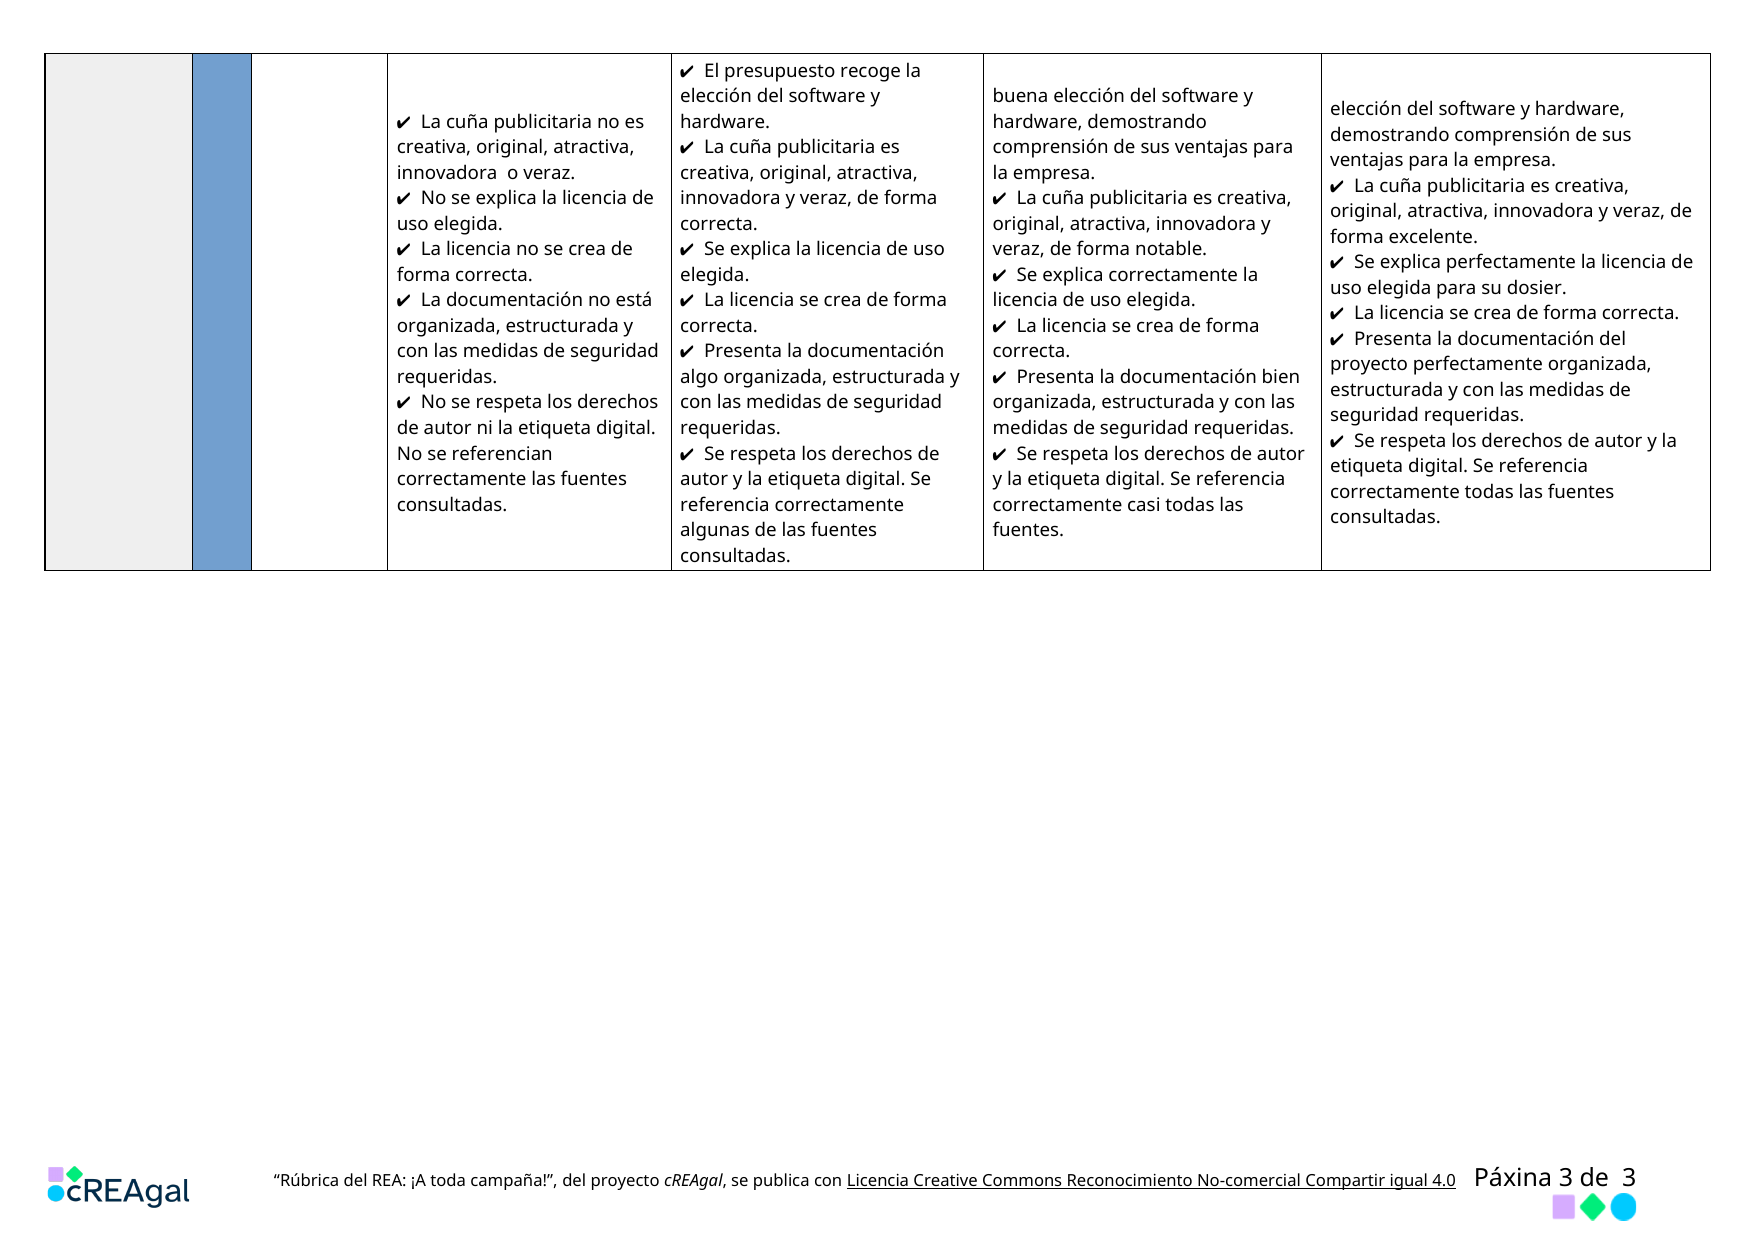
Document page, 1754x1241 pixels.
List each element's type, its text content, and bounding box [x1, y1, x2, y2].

picture [1552, 1193, 1621, 1221]
picture [1628, 1193, 1637, 1203]
table_cell El dosier tiene casi todos los apartados completos correctamente. Tiene formato y vocabulario técnico correcto. Está correctamente maquetado e incluye elementos gráficos. Se contrasta la información de forma crítica. Busca información en pocas fuentes. El nombre de la empresa es original. El organigrama es claro y aporta algo de profesionalidad Los objetivos de la empresa son poco: ambiciosos, innovadores creativos, realizables. El logo es atractivo, creativo y refleja los objetivos y valores de forma correcta. Se presentan diferentes propuestas para el logo Se presentan dos presupuestos que cumplen con casi todos los requisitos de forma correcta. El presupuesto recoge la elección del software y hardware. La cuña publicitaria es creativa, original, atractiva, innovadora y veraz, de forma correcta. Se explica la licencia de uso elegida. La licencia se crea de forma correcta. Presenta la documentación algo organizada, estructurada y con las medidas de seguridad requeridas. Se respeta los derechos de autor y la etiqueta digital. Se referencia correctamente algunas de las fuentes consultadas. [672, 54, 983, 570]
table_cell buena elección del software y hardware, demostrando comprensión de sus ventajas para la empresa. La cuña publicitaria es creativa, original, atractiva, innovadora y veraz, de forma notable. Se explica correctamente la licencia de uso elegida. La licencia se crea de forma correcta. Presenta la documentación bien organizada, estructurada y con las medidas de seguridad requeridas. Se respeta los derechos de autor y la etiqueta digital. Se referencia correctamente casi todas las fuentes. [984, 54, 1321, 570]
picture [47, 1166, 190, 1208]
table_cell El dosier no tiene todos los apartados completos. Tiene formato y vocabulario técnico incorrecto. No está bien maquetado y casi no tiene gráficos. No se contrasta la información de forma crítica. No busca información en diferentes fuentes. El nombre de la empresa es poco original. El organigrama no es claro ni aporta profesionalidad Los objetivos no son ambiciosos, innovadores creativos, realizables. El logo no es atractivo, creativo ni refleja los objetivos y valores. No se presentan diferentes propuestas para el logo No se presentan dos presupuestos o no cumplen con los requisitos. El presupuesto no justifica la elección del software, hardware. La cuña publicitaria no es creativa, original, atractiva, innovadora o veraz. No se explica la licencia de uso elegida. La licencia no se crea de forma correcta. La documentación no está organizada, estructurada y con las medidas de seguridad requeridas. No se respeta los derechos de autor ni la etiqueta digital. No se referencian correctamente las fuentes consultadas. [388, 54, 671, 570]
table_cell [193, 54, 251, 570]
picture [1627, 1210, 1637, 1221]
table_cell [252, 54, 387, 570]
table_cell elección del software y hardware, demostrando comprensión de sus ventajas para la empresa. La cuña publicitaria es creativa, original, atractiva, innovadora y veraz, de forma excelente. Se explica perfectamente la licencia de uso elegida para su dosier. La licencia se crea de forma correcta. Presenta la documentación del proyecto perfectamente organizada, estructurada y con las medidas de seguridad requeridas. Se respeta los derechos de autor y la etiqueta digital. Se referencia correctamente todas las fuentes consultadas. [1322, 54, 1710, 570]
table_cell [46, 54, 192, 570]
